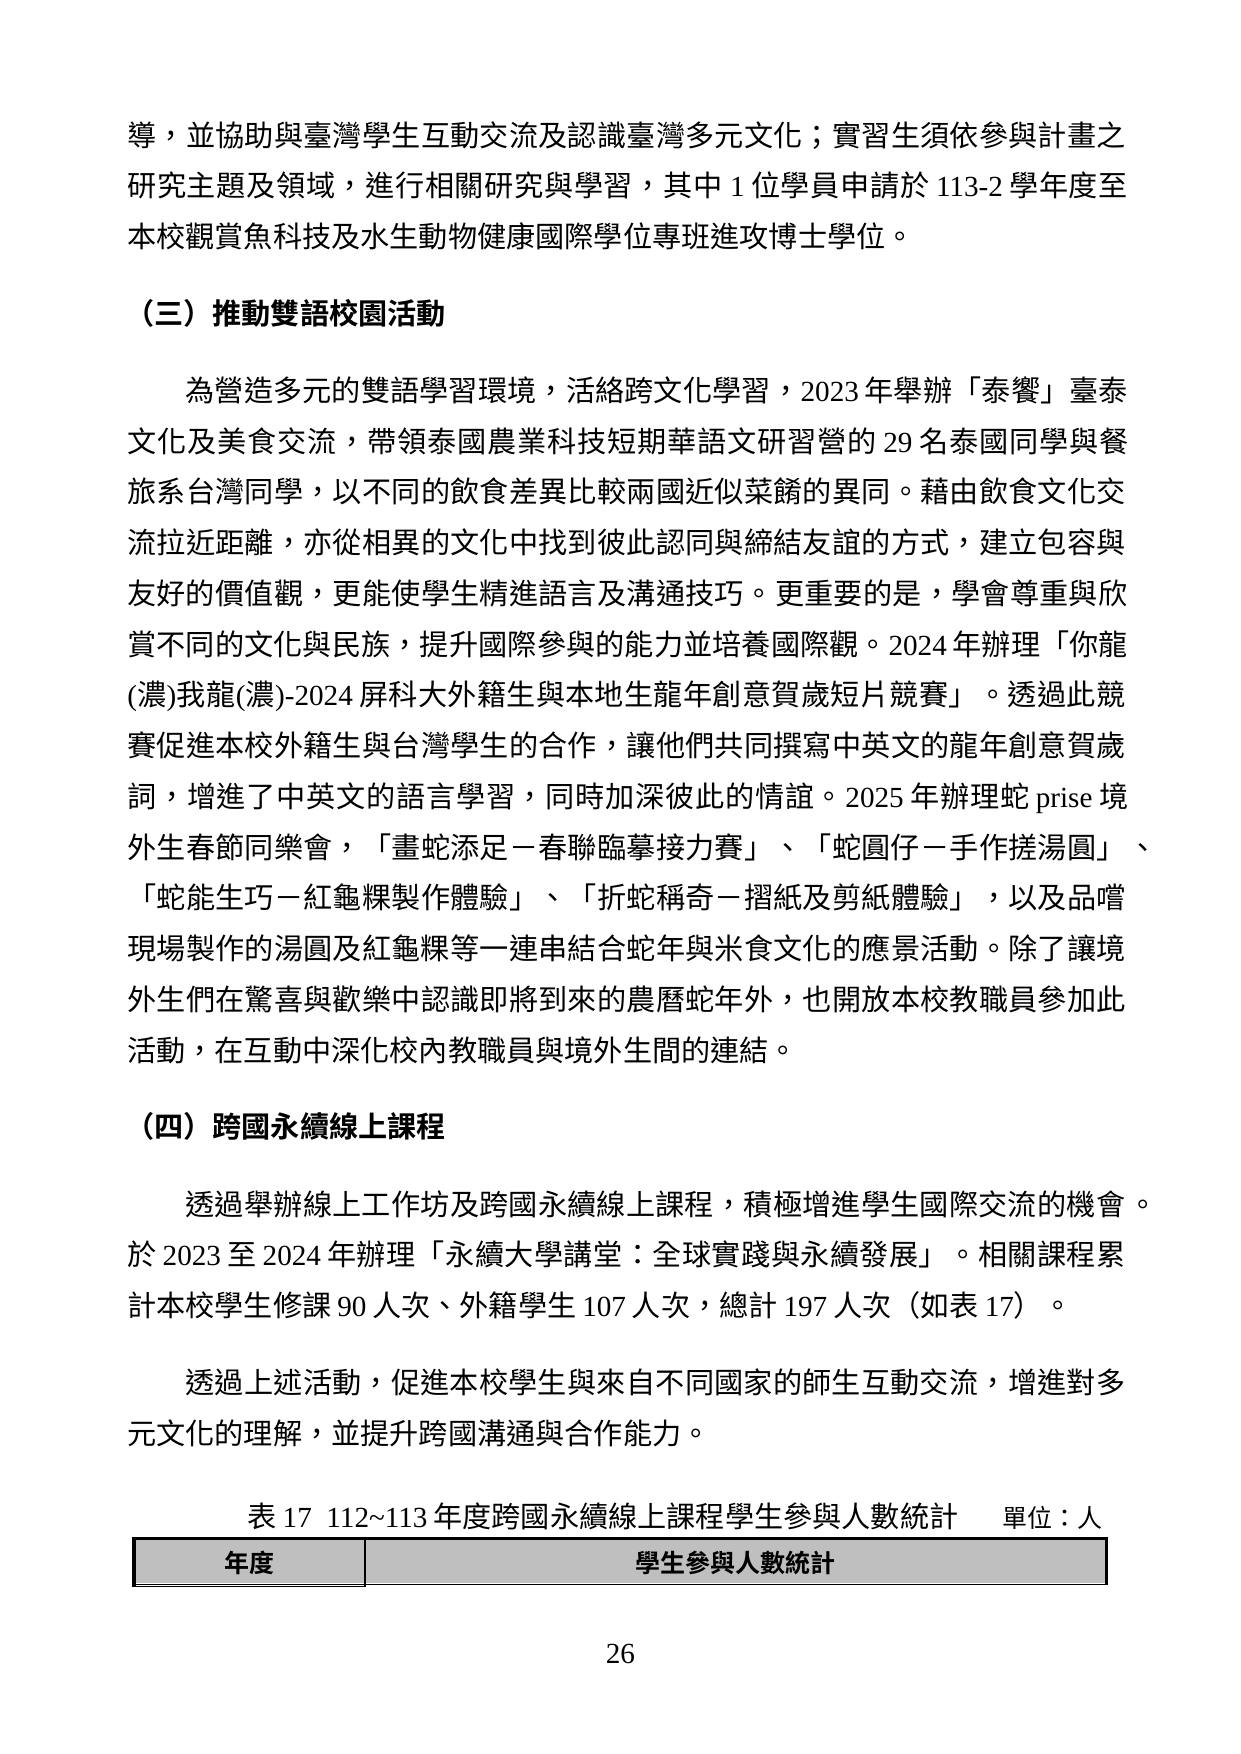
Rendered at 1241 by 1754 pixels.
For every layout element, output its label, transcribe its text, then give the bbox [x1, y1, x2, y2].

text 表17 112~113年度跨國永續線上課程學生參與人數統計 單位：人 [112, 1493, 1102, 1537]
text 為營造多元的雙語學習環境，活絡跨文化學習，2023年舉辦「泰饗」臺泰文化及美食交流，帶領泰國農業科技短期華語文研習營的29名泰國同學與餐旅系台灣同學，以不同的飲食差異比較兩國近似菜餚的異同。藉由飲食文化交流拉近距離，亦從相異的文化中找到彼此認同與締結友誼的方式，建立包容與友好的價值觀，更能使學生精進語言及溝通技巧。更重要的是，學會尊重與欣賞不同的文化與民族，提升國際參與的能力並培養國際觀。2024年辦理「你龍(濃)我龍(濃)-2024屏科大外籍生與本地生龍年創意賀歲短片競賽」。透過此競賽促進本校外籍生與台灣學生的合作，讓他們共同撰寫中英文的龍年創意賀歲詞，增進了中英文的語言學習，同時加深彼此的情誼。2025年辦理蛇prise境外生春節同樂會，「畫蛇添足－春聯臨摹接力賽」、「蛇圓仔－手作搓湯圓」、「蛇能生巧－紅龜粿製作體驗」、「折蛇稱奇－摺紙及剪紙體驗」，以及品嚐現場製作的湯圓及紅龜粿等一連串結合蛇年與米食文化的應景活動。除了讓境外生們在驚喜與歡樂中認識即將到來的農曆蛇年外，也開放本校教職員參加此活動，在互動中深化校內教職員與境外生間的連結。 [127, 368, 1128, 1069]
table_header 學生參與人數統計 [366, 1540, 1105, 1583]
text 透過舉辦線上工作坊及跨國永續線上課程，積極增進學生國際交流的機會。於2023至2024年辦理「永續大學講堂：全球實踐與永續發展」。相關課程累計本校學生修課90人次、外籍學生107人次，總計197人次（如表17）。 [127, 1181, 1128, 1325]
table_header 年度 [136, 1540, 364, 1583]
subtitle （三）推動雙語校園活動 [125, 291, 1128, 333]
subtitle （四）跨國永續線上課程 [125, 1104, 1128, 1146]
text 透過上述活動，促進本校學生與來自不同國家的師生互動交流，增進對多元文化的理解，並提升跨國溝通與合作能力。 [127, 1359, 1128, 1452]
text 導，並協助與臺灣學生互動交流及認識臺灣多元文化；實習生須依參與計畫之研究主題及領域，進行相關研究與學習，其中1位學員申請於113-2學年度至本校觀賞魚科技及水生動物健康國際學位專班進攻博士學位。 [127, 112, 1128, 256]
